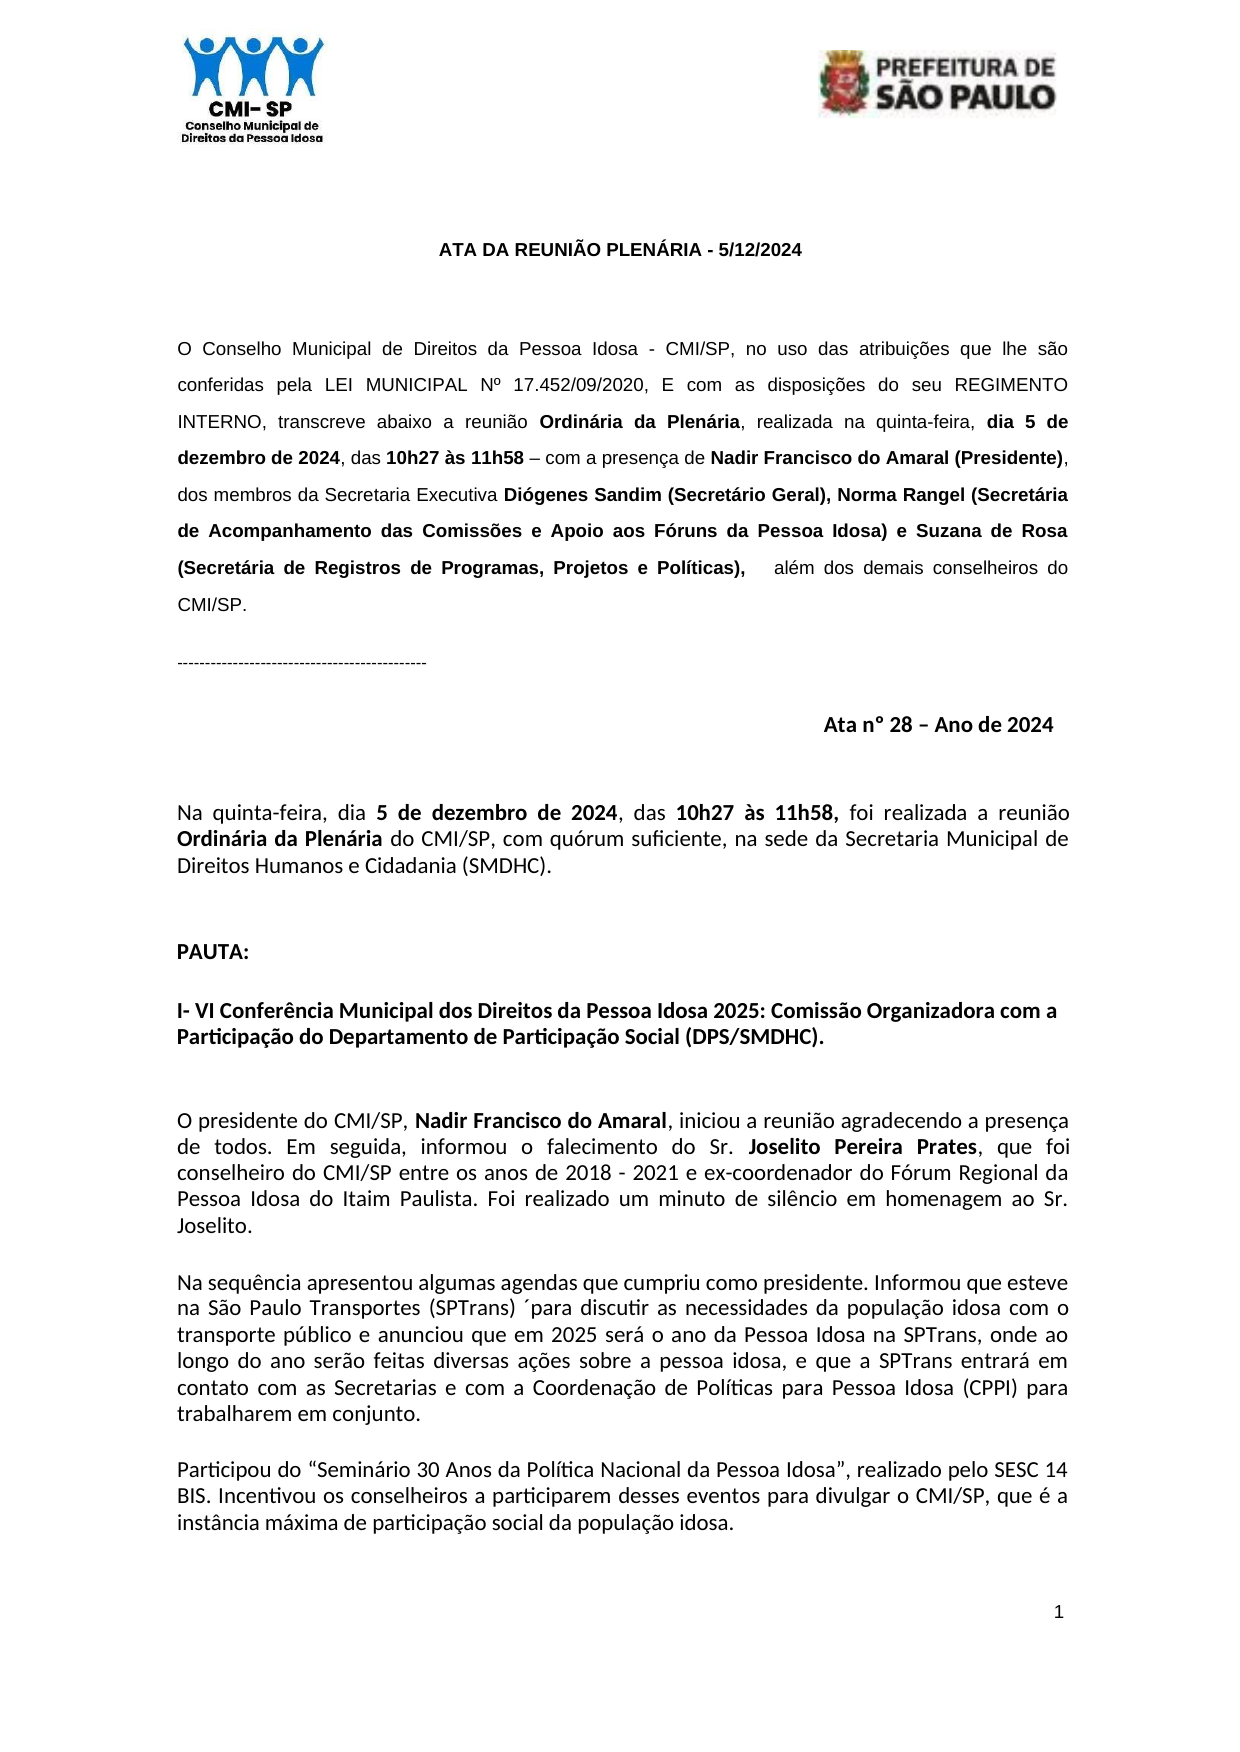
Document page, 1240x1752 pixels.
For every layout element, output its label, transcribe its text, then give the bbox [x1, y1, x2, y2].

text PAUTA: [177, 939, 1070, 965]
text --------------------------------------------- [177, 653, 1070, 672]
text Na quinta-feira, dia 5 de dezembro de 2024, das 10h27 às 11h58, foi realizada a reunião Ordinária da Plenária do CMI/SP, com quórum suficiente, na sede da Secretaria Municipal de Direitos Humanos e Cidadania (SMDHC). [177, 800, 1070, 879]
text I- VI Conferência Municipal dos Direitos da Pessoa Idosa 2025: Comissão Organizadora com a Participação do Departamento de Participação Social (DPS/SMDHC). [177, 998, 1070, 1050]
text Na sequência apresentou algumas agendas que cumpriu como presidente. Informou que esteve na São Paulo Transportes (SPTrans) ´para discutir as necessidades da população idosa com o transporte público e anunciou que em 2025 será o ano da Pessoa Idosa na SPTrans, onde ao longo do ano serão feitas diversas ações sobre a pessoa idosa, e que a SPTrans entrará em contato com as Secretarias e com a Coordenação de Políticas para Pessoa Idosa (CPPI) para trabalharem em conjunto. [177, 1269, 1070, 1427]
text O Conselho Municipal de Direitos da Pessoa Idosa - CMI/SP, no uso das atribuições que lhe são conferidas pela LEI MUNICIPAL Nº 17.452/09/2020, E com as disposições do seu REGIMENTO INTERNO, transcreve abaixo a reunião Ordinária da Plenária, realizada na quinta-feira, dia 5 de dezembro de 2024, das 10h27 às 11h58 – com a presença de Nadir Francisco do Amaral (Presidente), dos membros da Secretaria Executiva Diógenes Sandim (Secretário Geral), Norma Rangel (Secretária de Acompanhamento das Comissões e Apoio aos Fóruns da Pessoa Idosa) e Suzana de Rosa (Secretária de Registros de Programas, Projetos e Políticas), além dos demais conselheiros do CMI/SP. [177, 337, 1069, 615]
text ATA DA REUNIÃO PLENÁRIA - 5/12/2024 [177, 239, 1068, 261]
subtitle Ata nº 28 – Ano de 2024 [177, 710, 1064, 738]
text Participou do “Seminário 30 Anos da Política Nacional da Pessoa Idosa”, realizado pelo SESC 14 BIS. Incentivou os conselheiros a participarem desses eventos para divulgar o CMI/SP, que é a instância máxima de participação social da população idosa. [177, 1457, 1070, 1536]
text O presidente do CMI/SP, Nadir Francisco do Amaral, iniciou a reunião agradecendo a presença de todos. Em seguida, informou o falecimento do Sr. Joselito Pereira Prates, que foi conselheiro do CMI/SP entre os anos de 2018 - 2021 e ex-coordenador do Fórum Regional da Pessoa Idosa do Itaim Paulista. Foi realizado um minuto de silêncio em homenagem ao Sr. Joselito. [177, 1107, 1070, 1239]
